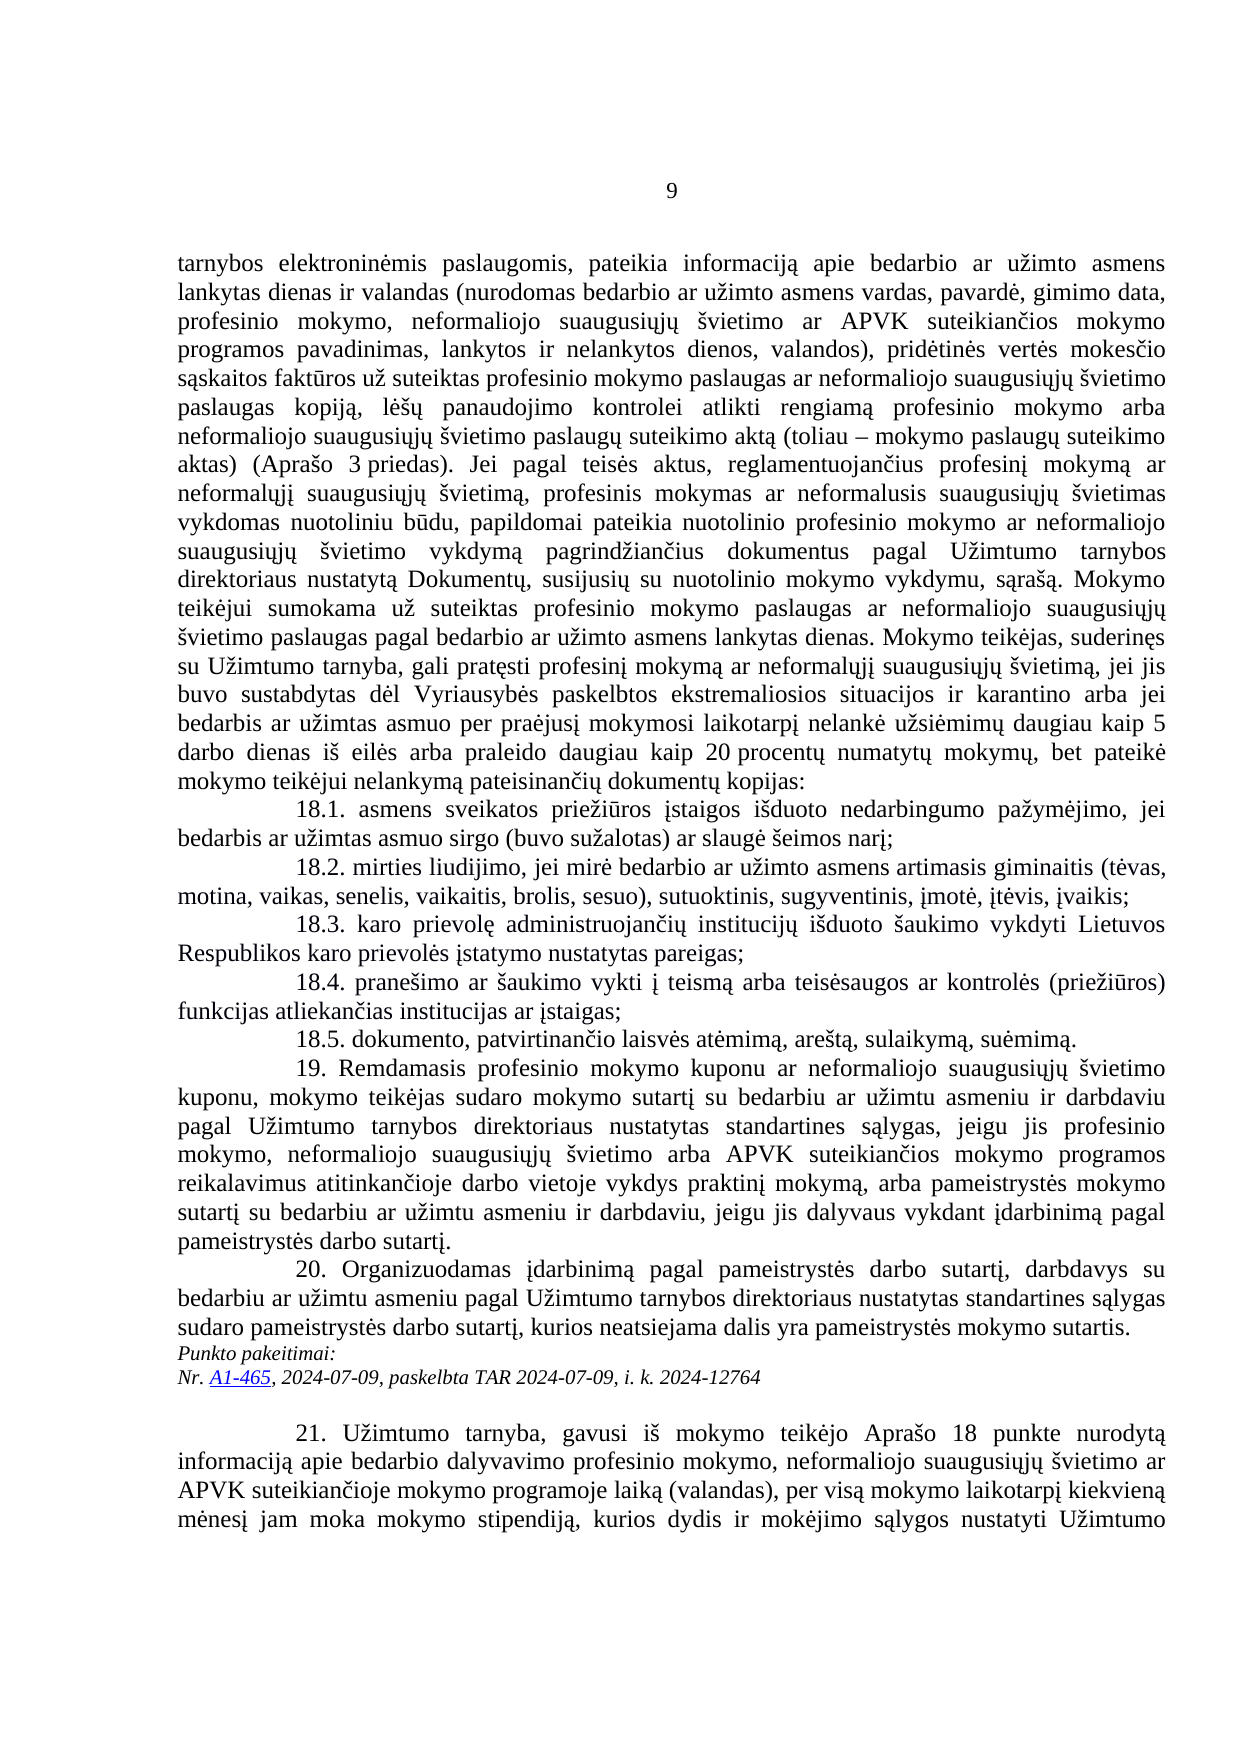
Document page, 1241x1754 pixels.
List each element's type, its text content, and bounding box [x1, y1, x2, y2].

text 18.3. karo prievolę administruojančių institucijų išduoto šaukimo vykdyti Lietuvos Respublikos karo prievolės įstatymo nustatytas pareigas; [177, 909, 1167, 967]
text 20. Organizuodamas įdarbinimą pagal pameistrystės darbo sutartį, darbdavys su bedarbiu ar užimtu asmeniu pagal Užimtumo tarnybos direktoriaus nustatytas standartines sąlygas sudaro pameistrystės darbo sutartį, kurios neatsiejama dalis yra pameistrystės mokymo sutartis. [177, 1254, 1167, 1341]
text 21. Užimtumo tarnyba, gavusi iš mokymo teikėjo Aprašo 18 punkte nurodytą informaciją apie bedarbio dalyvavimo profesinio mokymo, neformaliojo suaugusiųjų švietimo ar APVK suteikiančioje mokymo programoje laiką (valandas), per visą mokymo laikotarpį kiekvieną mėnesį jam moka mokymo stipendiją, kurios dydis ir mokėjimo sąlygos nustatyti Užimtumo [177, 1418, 1167, 1533]
text 18.5. dokumento, patvirtinančio laisvės atėmimą, areštą, sulaikymą, suėmimą. [177, 1024, 1167, 1053]
text 18.1. asmens sveikatos priežiūros įstaigos išduoto nedarbingumo pažymėjimo, jei bedarbis ar užimtas asmuo sirgo (buvo sužalotas) ar slaugė šeimos narį; [177, 794, 1167, 852]
text Nr. A1-465, 2024-07-09, paskelbta TAR 2024-07-09, i. k. 2024-12764 [177, 1365, 1167, 1389]
text 18.2. mirties liudijimo, jei mirė bedarbio ar užimto asmens artimasis giminaitis (tėvas, motina, vaikas, senelis, vaikaitis, brolis, sesuo), sutuoktinis, sugyventinis, įmotė, įtėvis, įvaikis; [177, 852, 1167, 909]
text tarnybos elektroninėmis paslaugomis, pateikia informaciją apie bedarbio ar užimto asmens lankytas dienas ir valandas (nurodomas bedarbio ar užimto asmens vardas, pavardė, gimimo data, profesinio mokymo, neformaliojo suaugusiųjų švietimo ar APVK suteikiančios mokymo programos pavadinimas, lankytos ir nelankytos dienos, valandos), pridėtinės vertės mokesčio sąskaitos faktūros už suteiktas profesinio mokymo paslaugas ar neformaliojo suaugusiųjų švietimo paslaugas kopiją, lėšų panaudojimo kontrolei atlikti rengiamą profesinio mokymo arba neformaliojo suaugusiųjų švietimo paslaugų suteikimo aktą (toliau – mokymo paslaugų suteikimo aktas) (Aprašo 3 priedas). Jei pagal teisės aktus, reglamentuojančius profesinį mokymą ar neformalųjį suaugusiųjų švietimą, profesinis mokymas ar neformalusis suaugusiųjų švietimas vykdomas nuotoliniu būdu, papildomai pateikia nuotolinio profesinio mokymo ar neformaliojo suaugusiųjų švietimo vykdymą pagrindžiančius dokumentus pagal Užimtumo tarnybos direktoriaus nustatytą Dokumentų, susijusių su nuotolinio mokymo vykdymu, sąrašą. Mokymo teikėjui sumokama už suteiktas profesinio mokymo paslaugas ar neformaliojo suaugusiųjų švietimo paslaugas pagal bedarbio ar užimto asmens lankytas dienas. Mokymo teikėjas, suderinęs su Užimtumo tarnyba, gali pratęsti profesinį mokymą ar neformalųjį suaugusiųjų švietimą, jei jis buvo sustabdytas dėl Vyriausybės paskelbtos ekstremaliosios situacijos ir karantino arba jei bedarbis ar užimtas asmuo per praėjusį mokymosi laikotarpį nelankė užsiėmimų daugiau kaip 5 darbo dienas iš eilės arba praleido daugiau kaip 20 procentų numatytų mokymų, bet pateikė mokymo teikėjui nelankymą pateisinančių dokumentų kopijas: [177, 248, 1167, 794]
text Punkto pakeitimai: [177, 1341, 1167, 1365]
text 19. Remdamasis profesinio mokymo kuponu ar neformaliojo suaugusiųjų švietimo kuponu, mokymo teikėjas sudaro mokymo sutartį su bedarbiu ar užimtu asmeniu ir darbdaviu pagal Užimtumo tarnybos direktoriaus nustatytas standartines sąlygas, jeigu jis profesinio mokymo, neformaliojo suaugusiųjų švietimo arba APVK suteikiančios mokymo programos reikalavimus atitinkančioje darbo vietoje vykdys praktinį mokymą, arba pameistrystės mokymo sutartį su bedarbiu ar užimtu asmeniu ir darbdaviu, jeigu jis dalyvaus vykdant įdarbinimą pagal pameistrystės darbo sutartį. [177, 1053, 1167, 1254]
text 18.4. pranešimo ar šaukimo vykti į teismą arba teisėsaugos ar kontrolės (priežiūros) funkcijas atliekančias institucijas ar įstaigas; [177, 967, 1167, 1024]
